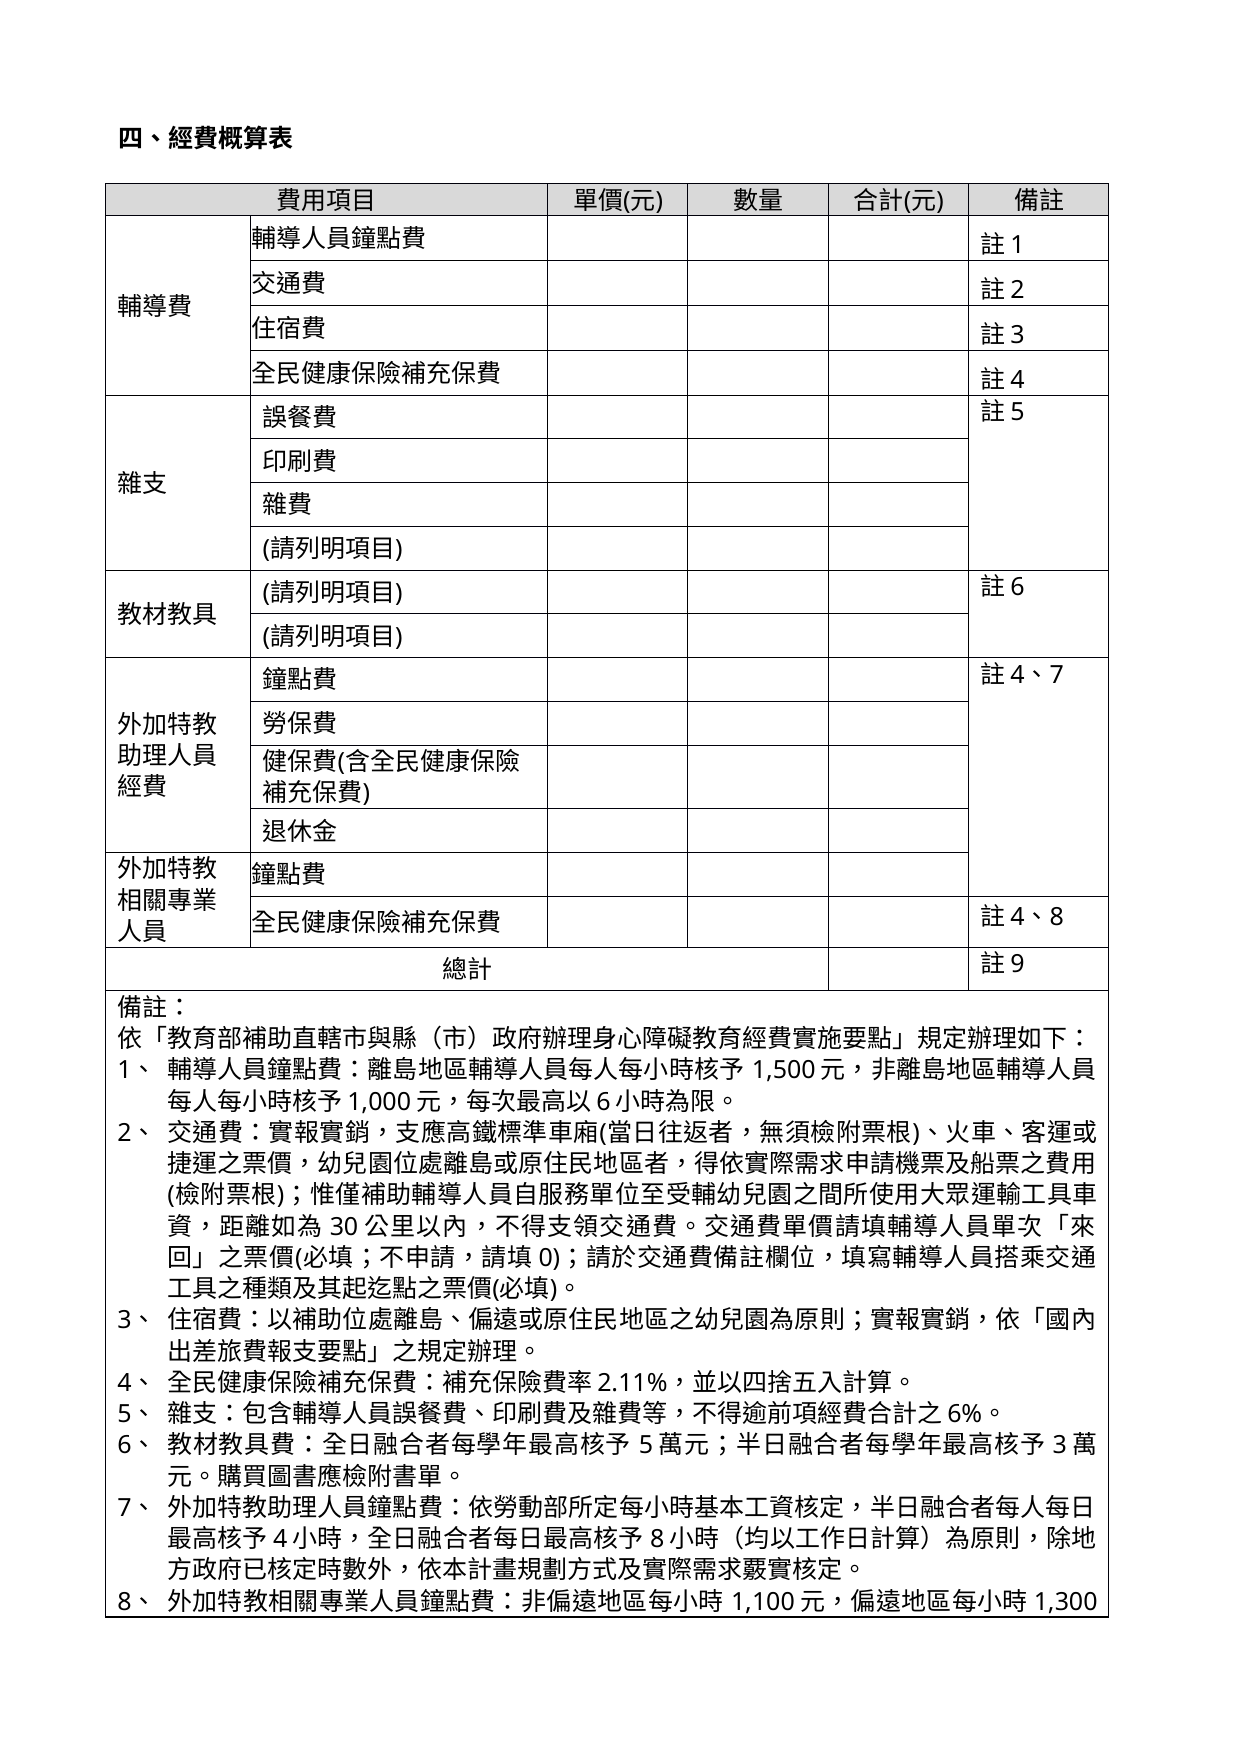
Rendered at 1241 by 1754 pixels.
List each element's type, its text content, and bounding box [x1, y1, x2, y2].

table_cell 總計 [106, 948, 828, 990]
table_cell 全民健康保險補充保費 [251, 351, 547, 394]
table_cell (請列明項目) [251, 571, 547, 613]
table_cell [829, 527, 968, 569]
table_cell [688, 614, 828, 657]
table_cell [829, 306, 968, 350]
table_cell [548, 216, 687, 260]
table_cell 註4 [969, 351, 1108, 394]
table_cell 輔導費 [106, 216, 250, 394]
table_cell [548, 261, 687, 305]
table_cell 健保費(含全民健康保險補充保費) [251, 746, 547, 808]
table_header 合計(元) [829, 184, 968, 215]
table_cell [688, 216, 828, 260]
table_cell [548, 483, 687, 526]
table_cell [688, 527, 828, 569]
table_cell [829, 897, 968, 947]
table_cell [829, 216, 968, 260]
table_cell (請列明項目) [251, 614, 547, 657]
table_cell [829, 483, 968, 526]
table_cell [829, 948, 968, 990]
table_cell [548, 809, 687, 852]
table_cell 全民健康保險補充保費 [251, 897, 547, 947]
table_cell [829, 658, 968, 701]
table_cell 輔導人員鐘點費 [251, 216, 547, 260]
table_cell 雜支 [106, 396, 250, 569]
table_header 數量 [688, 184, 828, 215]
table_cell 鐘點費 [251, 853, 547, 896]
table_cell 鐘點費 [251, 658, 547, 701]
table_header 單價(元) [548, 184, 687, 215]
table_cell [829, 261, 968, 305]
table_header 備註 [969, 184, 1108, 215]
table_cell [548, 658, 687, 701]
table_cell [829, 439, 968, 482]
table_cell [688, 483, 828, 526]
table_cell 註5 [969, 396, 1108, 569]
table_cell 註4、7 [969, 658, 1108, 896]
table_cell [548, 897, 687, 947]
table_cell 住宿費 [251, 306, 547, 350]
table_cell 註9 [969, 948, 1108, 990]
table_cell [829, 853, 968, 896]
table_cell 外加特教助理人員經費 [106, 658, 250, 852]
text 四、經費概算表 [118, 118, 1122, 154]
table_cell 備註： 依「教育部補助直轄市與縣（市）政府辦理身心障礙教育經費實施要點」規定辦理如下： 輔導人員鐘點費：離島地區輔導人員每人每小時核予1,500元，非離島地區輔導人員每人每小時核予1,000元，每次最高以6小時為限。 交通費：實報實銷，支應高鐵標準車廂(當日往返者，無須檢附票根)、火車、客運或捷運之票價，幼兒園位處離島或原住民地區者，得依實際需求申請機票及船票之費用(檢附票根)；惟僅補助輔導人員自服務單位至受輔幼兒園之間所使用大眾運輸工具車資，距離如為30公里以內，不得支領交通費。交通費單價請填輔導人員單次「來回」之票價(必填；不申請，請填0)；請於交通費備註欄位，填寫輔導人員搭乘交通工具之種類及其起迄點之票價(必填)。 住宿費：以補助位處離島、偏遠或原住民地區之幼兒園為原則；實報實銷，依「國內出差旅費報支要點」之規定辦理。 全民健康保險補充保費：補充保險費率2.11%，並以四捨五入計算。 雜支：包含輔導人員誤餐費、印刷費及雜費等，不得逾前項經費合計之6%。 教材教具費：全日融合者每學年最高核予5萬元；半日融合者每學年最高核予3萬元。購買圖書應檢附書單。 外加特教助理人員鐘點費：依勞動部所定每小時基本工資核定，半日融合者每人每日最高核予4小時，全日融合者每日最高核予8小時（均以工作日計算）為原則，除地方政府已核定時數外，依本計畫規劃方式及實際需求覈實核定。 外加特教相關專業人員鐘點費：非偏遠地區每小時1,100元，偏遠地區每小時1,300 [106, 991, 1108, 1616]
table_cell 勞保費 [251, 702, 547, 744]
table_cell 印刷費 [251, 439, 547, 482]
table_cell [829, 396, 968, 438]
table_cell [548, 746, 687, 808]
table_cell [688, 702, 828, 744]
table_cell [688, 746, 828, 808]
table_cell [548, 702, 687, 744]
table_cell [829, 571, 968, 613]
table_cell 註3 [969, 306, 1108, 350]
table_cell [688, 261, 828, 305]
table_cell 註1 [969, 216, 1108, 260]
table_cell [548, 571, 687, 613]
table_cell [548, 306, 687, 350]
table_cell [688, 897, 828, 947]
table_cell [548, 396, 687, 438]
table_cell [829, 809, 968, 852]
table_header 費用項目 [106, 184, 547, 215]
table_cell [548, 853, 687, 896]
table_cell [688, 853, 828, 896]
table_cell [688, 351, 828, 394]
table_cell 誤餐費 [251, 396, 547, 438]
table_cell [829, 614, 968, 657]
table_cell 退休金 [251, 809, 547, 852]
table_cell [688, 658, 828, 701]
table_cell [829, 702, 968, 744]
table_cell [829, 351, 968, 394]
table_cell [688, 571, 828, 613]
table_cell [688, 439, 828, 482]
table_cell 外加特教相關專業人員 [106, 853, 250, 947]
table_cell [548, 614, 687, 657]
table_cell [548, 439, 687, 482]
table_cell 註6 [969, 571, 1108, 657]
table_cell [688, 809, 828, 852]
table_cell 交通費 [251, 261, 547, 305]
table_cell [829, 746, 968, 808]
table_cell 雜費 [251, 483, 547, 526]
table_cell [688, 396, 828, 438]
table_cell [548, 527, 687, 569]
table_cell [688, 306, 828, 350]
table_cell (請列明項目) [251, 527, 547, 569]
table_cell 註2 [969, 261, 1108, 305]
table_cell 註4、8 [969, 897, 1108, 947]
table_cell [548, 351, 687, 394]
table_cell 教材教具 [106, 571, 250, 657]
